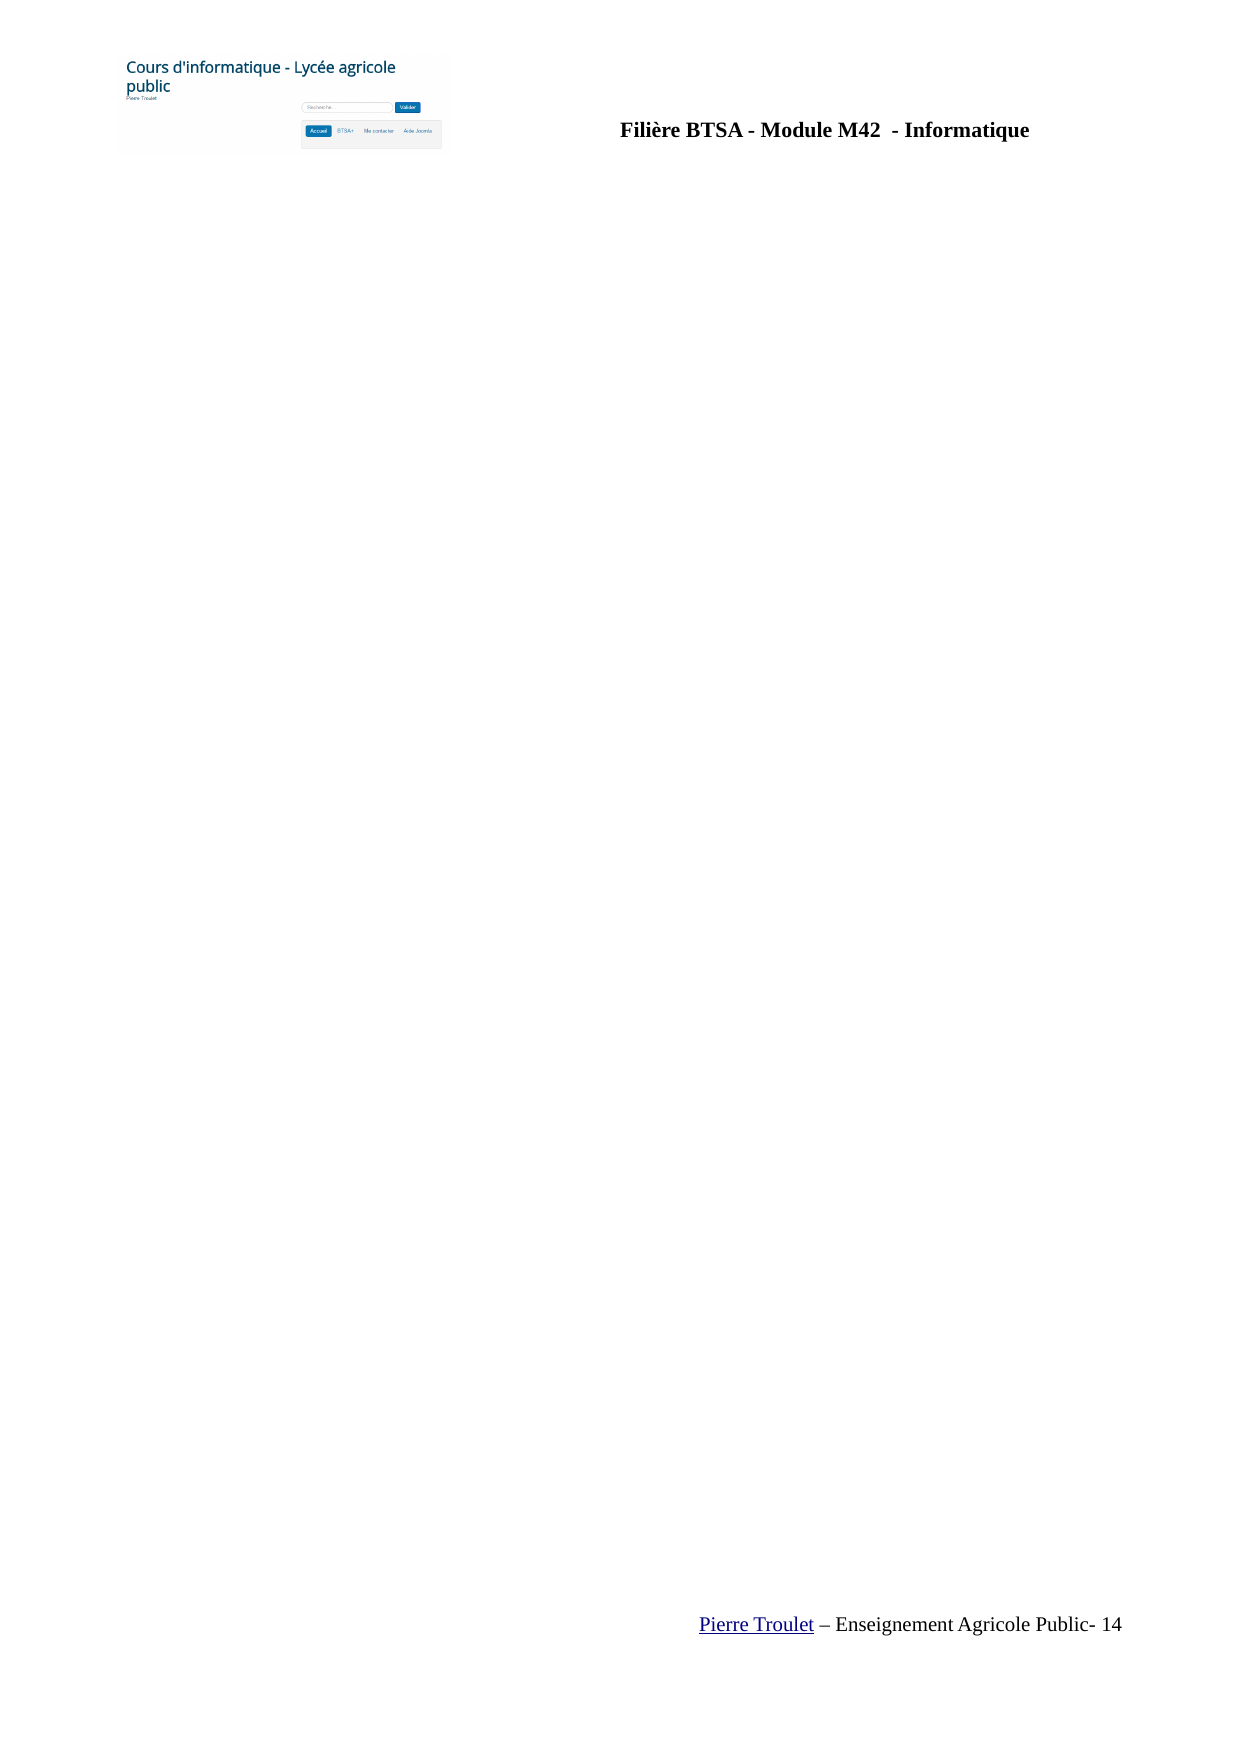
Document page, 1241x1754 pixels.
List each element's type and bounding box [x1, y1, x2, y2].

picture [116, 53, 453, 154]
